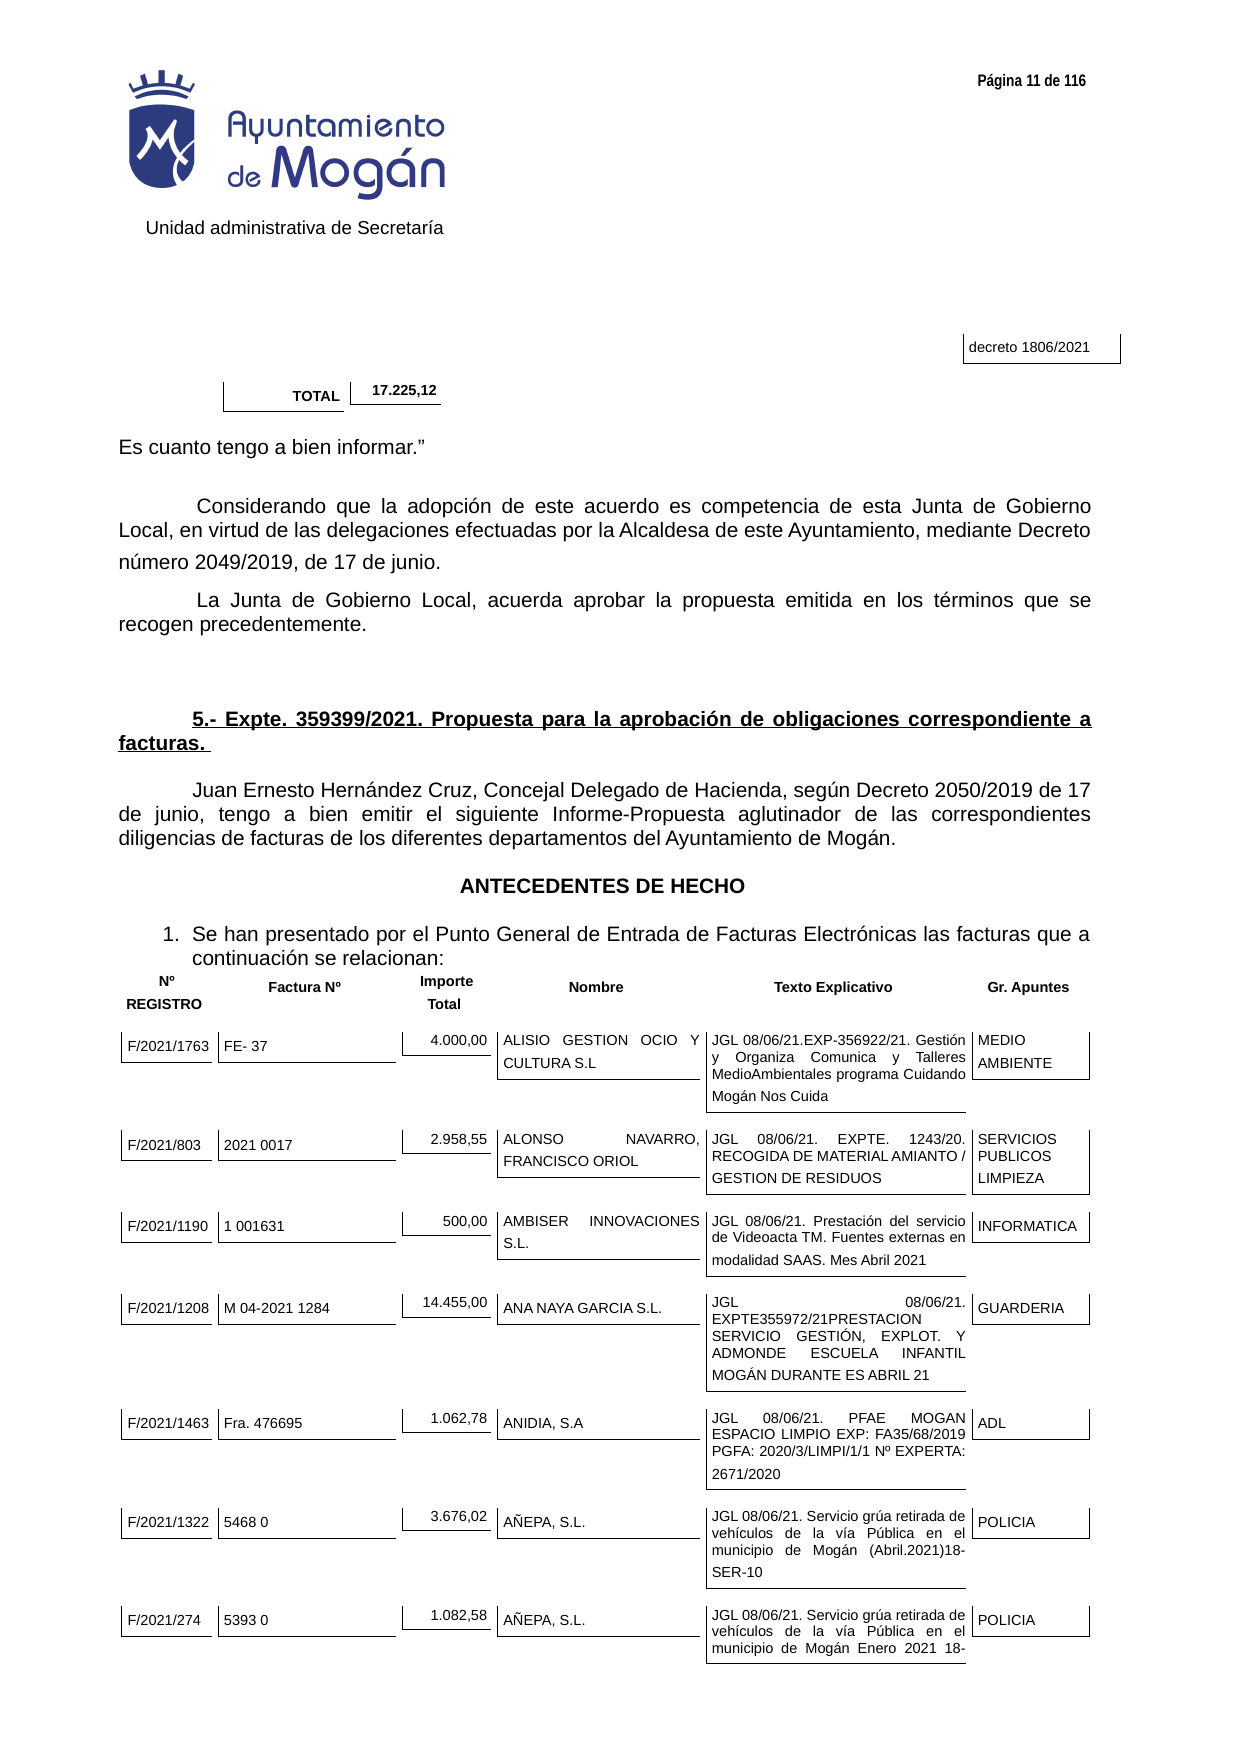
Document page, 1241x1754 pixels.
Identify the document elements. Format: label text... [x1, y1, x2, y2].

table_header Importe Total [399, 970, 494, 1029]
table_cell MEDIO AMBIENTE [969, 1029, 1092, 1127]
table_header Factura Nº [215, 970, 399, 1029]
table_cell JGL 08/06/21. EXPTE355972/21PRESTACION SERVICIO GESTIÓN, EXPLOT. Y ADMONDE ESCUELA INFANTIL MOGÁN DURANTE ES ABRIL 21 [703, 1291, 969, 1406]
table_cell FE- 37 [215, 1029, 399, 1127]
table_cell M 04-2021 1284 [215, 1291, 399, 1406]
table_cell [444, 331, 659, 379]
table_cell AMBISER INNOVACIONES S.L. [494, 1209, 703, 1291]
table_cell 4.000,00 [399, 1029, 494, 1127]
table_cell [850, 379, 960, 427]
table_cell 500,00 [399, 1209, 494, 1291]
table_cell JGL 08/06/21. Servicio grúa retirada de vehículos de la vía Pública en el municipio de Mogán Enero 2021 18- [703, 1604, 969, 1666]
table_cell F/2021/1763 [118, 1029, 215, 1127]
text 5.- Expte. 359399/2021. Propuesta para la aprobación de obligaciones correspondiente a facturas. [118, 706, 1092, 754]
table_header Gr. Apuntes [969, 970, 1092, 1029]
table_cell Fra. 476695 [215, 1406, 399, 1505]
table_header Texto Explicativo [703, 970, 969, 1029]
picture [128, 70, 445, 206]
table_cell F/2021/1208 [118, 1291, 215, 1406]
table_cell F/2021/1463 [118, 1406, 215, 1505]
table_cell 14.455,00 [399, 1291, 494, 1406]
table_cell POLICIA [969, 1505, 1092, 1603]
table_cell ANIDIA, S.A [494, 1406, 703, 1505]
table_cell JGL 08/06/21. Prestación del servicio de Videoacta TM. Fuentes externas en modalidad SAAS. Mes Abril 2021 [703, 1209, 969, 1291]
table_cell GUARDERIA [969, 1291, 1092, 1406]
table_cell 3.676,02 [399, 1505, 494, 1603]
table_cell [659, 331, 850, 379]
table_cell [118, 331, 220, 379]
text Juan Ernesto Hernández Cruz, Concejal Delegado de Hacienda, según Decreto 2050/2019 de 17 de junio, tengo a bien emitir el siguiente Informe-Propuesta aglutinador de las correspondientes diligencias de facturas de los diferentes departamentos del Ayuntamiento de Mogán. [118, 778, 1092, 850]
table_cell [850, 331, 960, 379]
table_cell AÑEPA, S.L. [494, 1604, 703, 1666]
table_cell [118, 379, 220, 427]
table_cell 5468 0 [215, 1505, 399, 1603]
table_cell ALISIO GESTION OCIO Y CULTURA S.L [494, 1029, 703, 1127]
table_cell 17.225,12 [347, 379, 443, 427]
table_cell decreto 1806/2021 [960, 331, 1123, 379]
table_cell [444, 379, 659, 427]
table_cell ANA NAYA GARCIA S.L. [494, 1291, 703, 1406]
table_cell F/2021/803 [118, 1128, 215, 1209]
text ANTECEDENTES DE HECHO [118, 874, 1092, 898]
table_header Nombre [494, 970, 703, 1029]
table_cell ALONSO NAVARRO, FRANCISCO ORIOL [494, 1128, 703, 1209]
table_cell [347, 331, 443, 379]
table_cell 2021 0017 [215, 1128, 399, 1209]
table_cell 2.958,55 [399, 1128, 494, 1209]
table_cell 1.062,78 [399, 1406, 494, 1505]
table_cell 1 001631 [215, 1209, 399, 1291]
text Considerando que la adopción de este acuerdo es competencia de esta Junta de Gobierno Local, en virtud de las delegaciones efectuadas por la Alcaldesa de este Ayuntamiento, mediante Decreto número 2049/2019, de 17 de junio. [118, 494, 1092, 576]
table_cell [960, 379, 1123, 427]
table_header Nº REGISTRO [118, 970, 215, 1029]
text Es cuanto tengo a bien informar.” [118, 427, 1092, 461]
table_cell JGL 08/06/21. PFAE MOGAN ESPACIO LIMPIO EXP: FA35/68/2019 PGFA: 2020/3/LIMPI/1/1 Nº EXPERTA: 2671/2020 [703, 1406, 969, 1505]
table_cell [659, 379, 850, 427]
table_cell F/2021/1190 [118, 1209, 215, 1291]
table_cell SERVICIOS PUBLICOS LIMPIEZA [969, 1128, 1092, 1209]
table_cell POLICIA [969, 1604, 1092, 1666]
table_cell JGL 08/06/21. Servicio grúa retirada de vehículos de la vía Pública en el municipio de Mogán (Abril.2021)18-SER-10 [703, 1505, 969, 1603]
text La Junta de Gobierno Local, acuerda aprobar la propuesta emitida en los términos que se recogen precedentemente. [118, 588, 1092, 636]
table_cell F/2021/274 [118, 1604, 215, 1666]
table_cell ADL [969, 1406, 1092, 1505]
table_cell F/2021/1322 [118, 1505, 215, 1603]
table_cell 1.082,58 [399, 1604, 494, 1666]
table_cell TOTAL [220, 379, 347, 427]
list Se han presentado por el Punto General de Entrada de Facturas Electrónicas las facturas que a continuación se relacionan: [162, 922, 1092, 970]
table_cell JGL 08/06/21. EXPTE. 1243/20. RECOGIDA DE MATERIAL AMIANTO / GESTION DE RESIDUOS [703, 1128, 969, 1209]
table_cell INFORMATICA [969, 1209, 1092, 1291]
table_cell 5393 0 [215, 1604, 399, 1666]
table_cell AÑEPA, S.L. [494, 1505, 703, 1603]
table_cell [220, 331, 347, 379]
table_cell JGL 08/06/21.EXP-356922/21. Gestión y Organiza Comunica y Talleres MedioAmbientales programa Cuidando Mogán Nos Cuida [703, 1029, 969, 1127]
